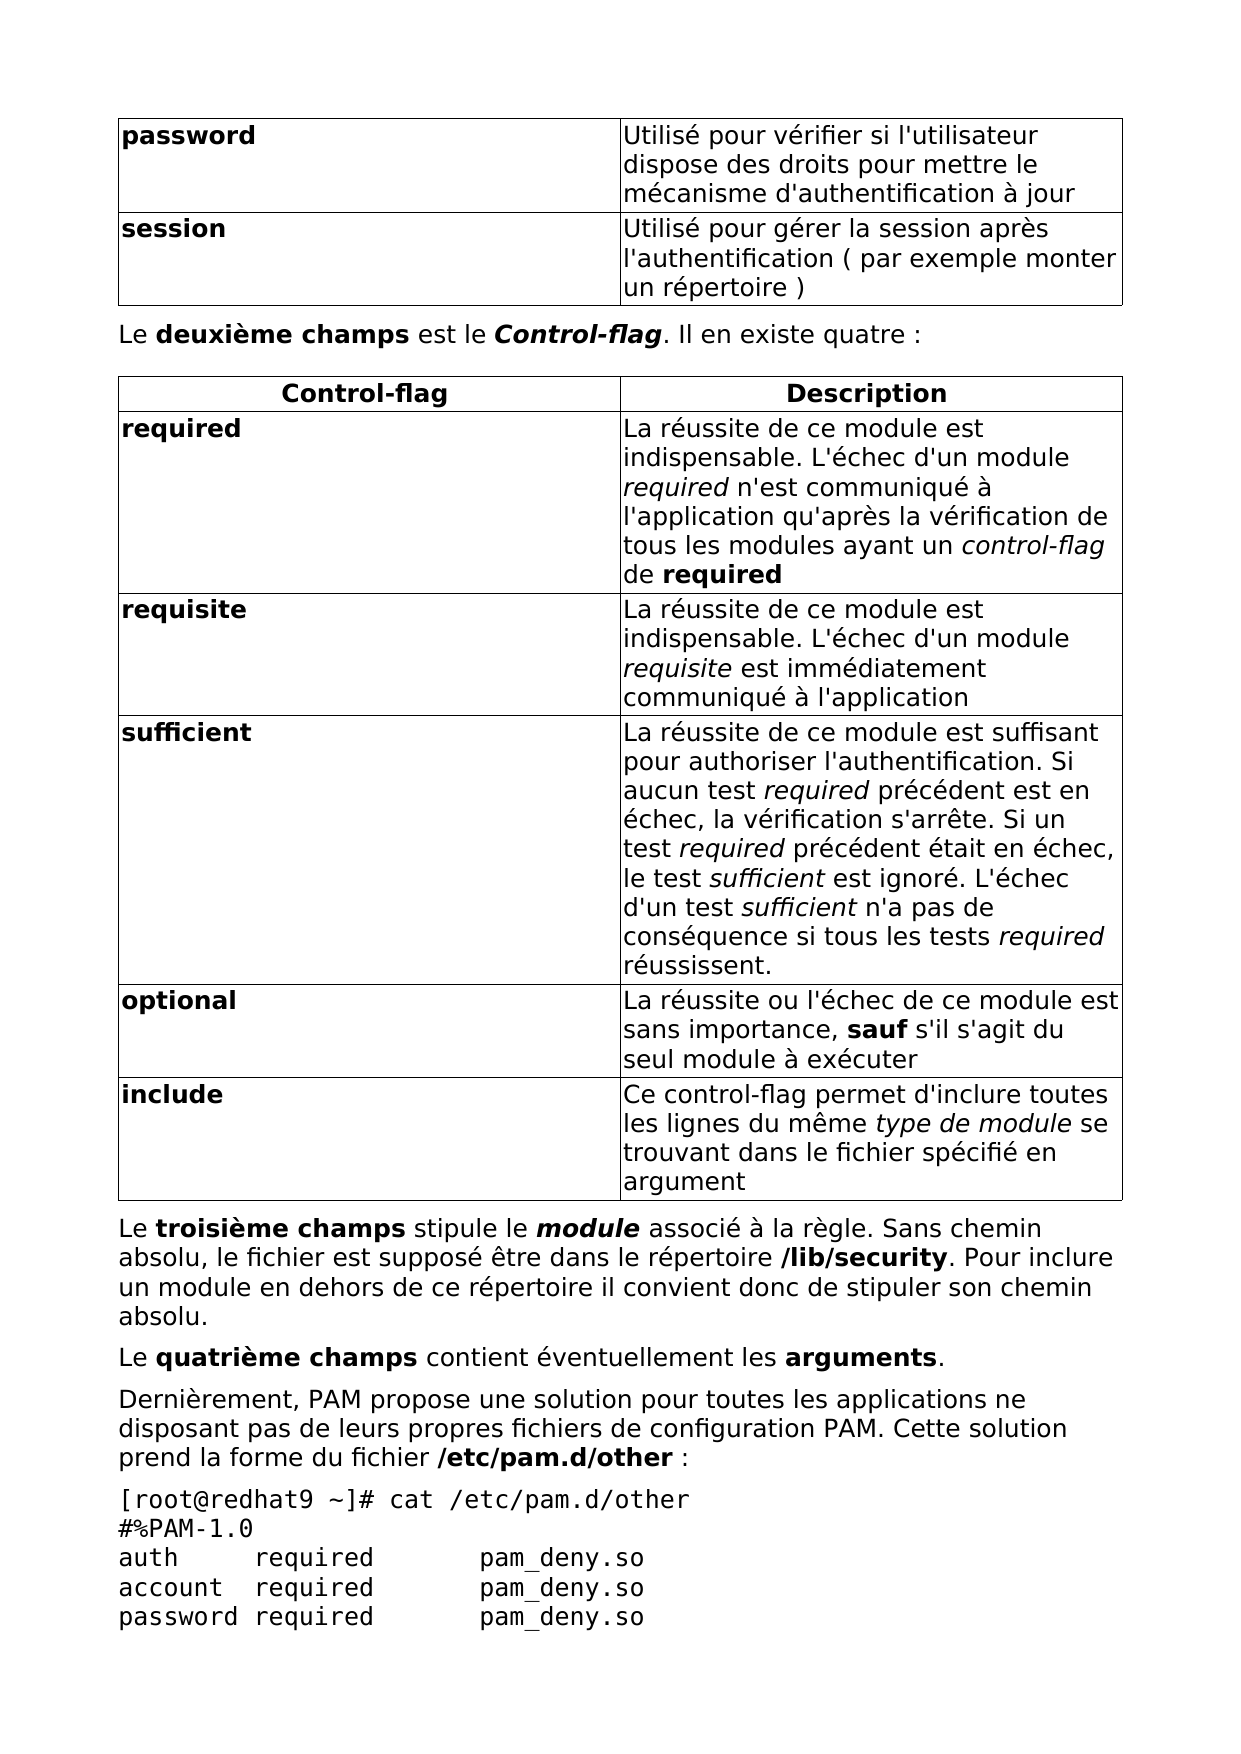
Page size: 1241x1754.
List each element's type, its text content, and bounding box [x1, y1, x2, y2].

table_cell include [119, 1078, 620, 1199]
table_cell sufficient [119, 716, 620, 983]
text Le deuxième champs est le Control-flag. Il en existe quatre : [118, 320, 1122, 349]
text Dernièrement, PAM propose une solution pour toutes les applications ne disposant pas de leurs propres fichiers de configuration PAM. Cette solution prend la forme du fichier /etc/pam.d/other : [118, 1385, 1122, 1473]
table_cell requisite [119, 594, 620, 715]
table_cell Utilisé pour vérifier si l'utilisateur dispose des droits pour mettre le mécanisme d'authentification à jour [621, 119, 1122, 212]
text Le quatrième champs contient éventuellement les arguments. [118, 1343, 1122, 1373]
table_cell Ce control-flag permet d'inclure toutes les lignes du même type de module se trouvant dans le fichier spécifié en argument [621, 1078, 1122, 1199]
table_cell La réussite de ce module est suffisant pour authoriser l'authentification. Si aucun test required précédent est en échec, la vérification s'arrête. Si un test required précédent était en échec, le test sufficient est ignoré. L'échec d'un test sufficient n'a pas de conséquence si tous les tests required réussissent. [621, 716, 1122, 983]
table_cell required [119, 412, 620, 592]
table_cell session [119, 213, 620, 305]
table_cell password [119, 119, 620, 212]
table_header Description [621, 377, 1122, 411]
table_cell optional [119, 985, 620, 1077]
table_cell Utilisé pour gérer la session après l'authentification ( par exemple monter un répertoire ) [621, 213, 1122, 305]
text Le troisième champs stipule le module associé à la règle. Sans chemin absolu, le fichier est supposé être dans le répertoire /lib/security. Pour inclure un module en dehors de ce répertoire il convient donc de stipuler son chemin absolu. [118, 1214, 1122, 1331]
table_cell La réussite de ce module est indispensable. L'échec d'un module required n'est communiqué à l'application qu'après la vérification de tous les modules ayant un control-flag de required [621, 412, 1122, 592]
table_header Control-flag [119, 377, 620, 411]
table_cell La réussite de ce module est indispensable. L'échec d'un module requisite est immédiatement communiqué à l'application [621, 594, 1122, 715]
table_cell La réussite ou l'échec de ce module est sans importance, sauf s'il s'agit du seul module à exécuter [621, 985, 1122, 1077]
text [root@redhat9 ~]# cat /etc/pam.d/other #%PAM-1.0 auth required pam_deny.so account required pam_deny.so password required pam_deny.so [118, 1485, 1122, 1631]
